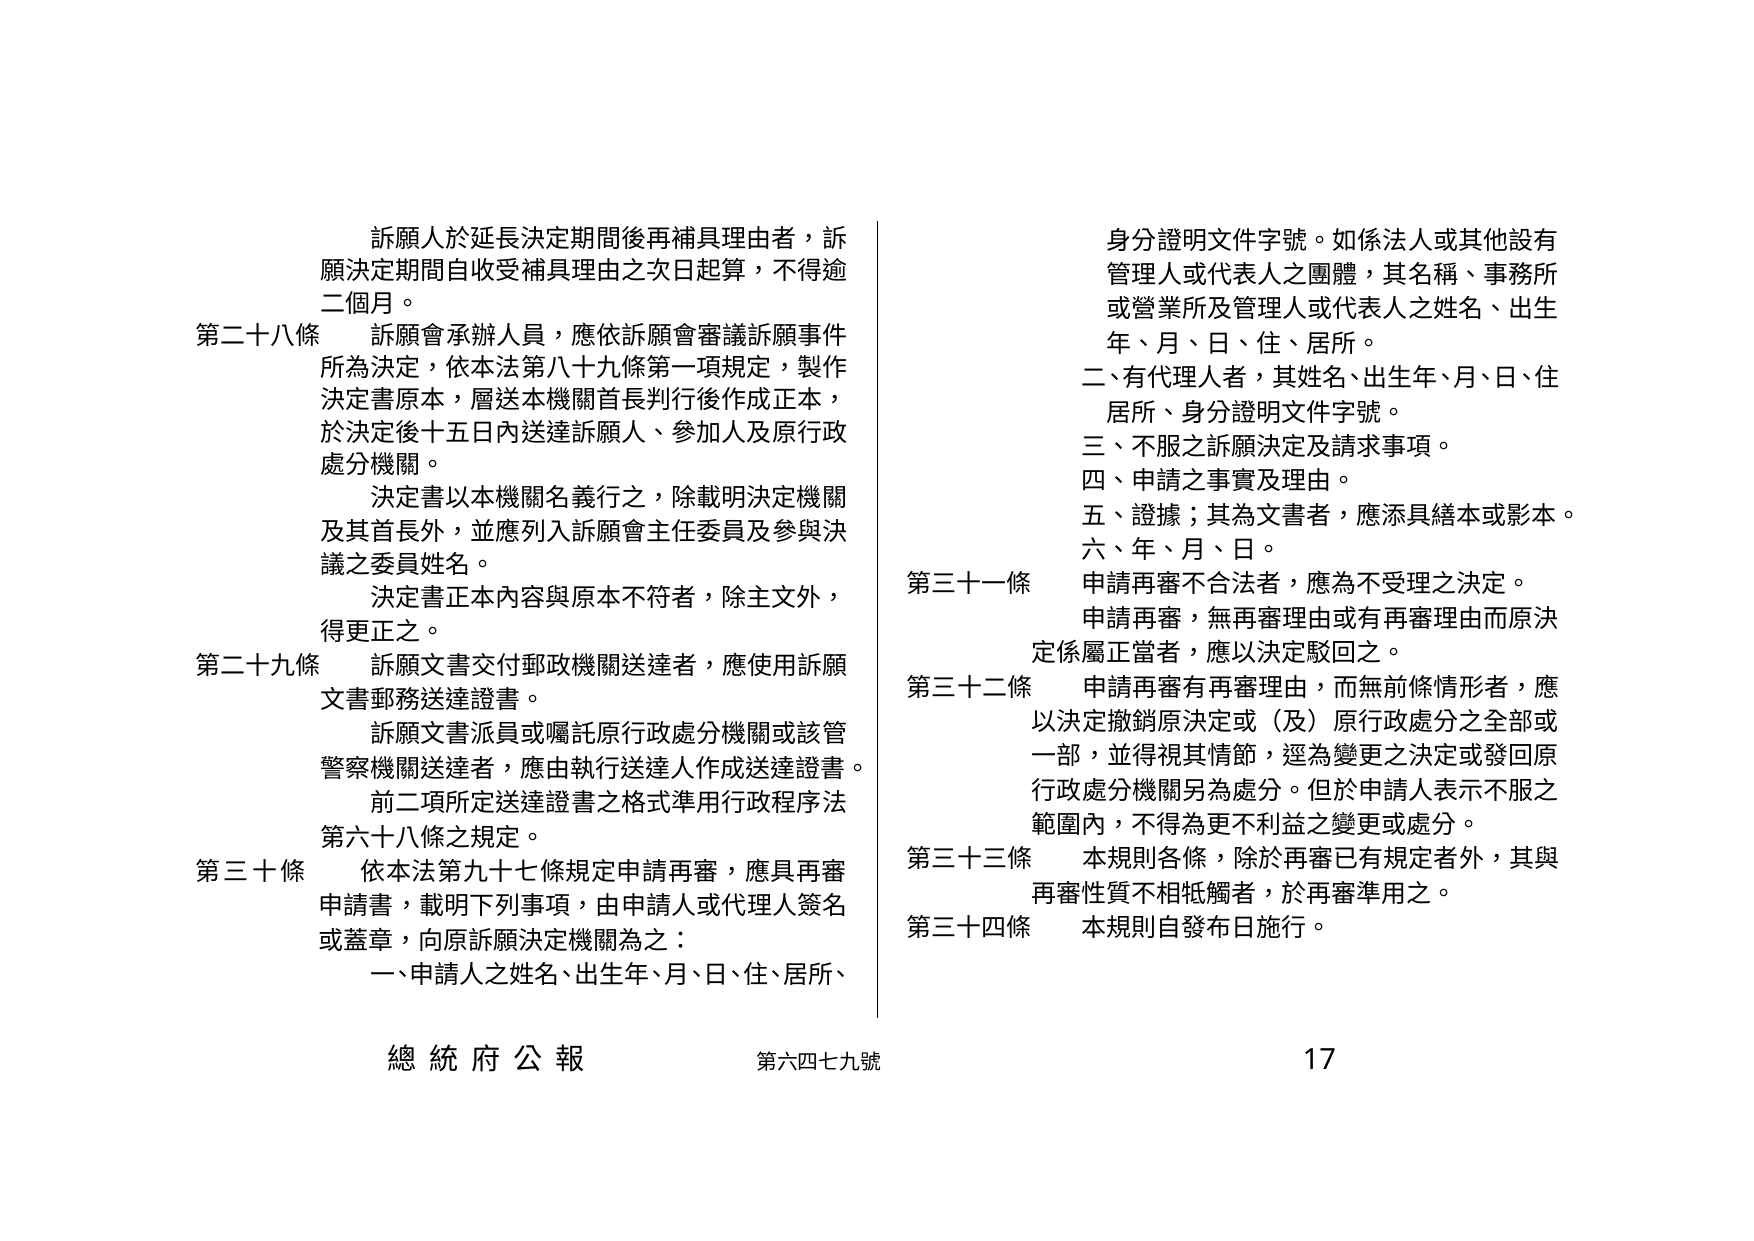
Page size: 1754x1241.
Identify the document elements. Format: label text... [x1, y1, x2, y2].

text 一、申請人之姓名、出生年、月、日、住、居所、身分證明文件字號。如係法人或其他設有管理人或代表人之團體，其名稱、事務所或營業所及管理人或代表人之姓名、出生年、月、日、住、居所。 [370, 956, 847, 990]
text 第三十一條 申請再審不合法者，應為不受理之決定。 [907, 565, 1559, 600]
text 決定書正本內容與原本不符者，除主文外，得更正之。 [320, 580, 847, 647]
text 第三十條 依本法第九十七條規定申請再審，應具再審申請書，載明下列事項，由申請人或代理人簽名或蓋章，向原訴願決定機關為之： [195, 853, 847, 956]
text 前二項所定送達證書之格式準用行政程序法第六十八條之規定。 [320, 784, 847, 853]
text 決定書以本機關名義行之，除載明決定機關及其首長外，並應列入訴願會主任委員及參與決議之委員姓名。 [320, 480, 847, 580]
text 第三十二條 申請再審有再審理由，而無前條情形者，應以決定撤銷原決定或（及）原行政處分之全部或一部，並得視其情節，逕為變更之決定或發回原行政處分機關另為處分。但於申請人表示不服之範圍內，不得為更不利益之變更或處分。 [907, 668, 1559, 840]
text 訴願人於延長決定期間後再補具理由者，訴願決定期間自收受補具理由之次日起算，不得逾二個月。 [320, 222, 847, 318]
text 三、不服之訴願決定及請求事項。 [1082, 428, 1559, 462]
text 六、年、月、日。 [1082, 531, 1559, 565]
text 第二十八條 訴願會承辦人員，應依訴願會審議訴願事件所為決定，依本法第八十九條第一項規定，製作決定書原本，層送本機關首長判行後作成正本，於決定後十五日內送達訴願人、參加人及原行政處分機關。 [195, 318, 847, 480]
text 訴願文書派員或囑託原行政處分機關或該管警察機關送達者，應由執行送達人作成送達證書。 [320, 715, 847, 784]
text 申請再審，無再審理由或有再審理由而原決定係屬正當者，應以決定駁回之。 [1032, 600, 1559, 668]
text 一、申請人之姓名、出生年、月、日、住、居所、身分證明文件字號。如係法人或其他設有管理人或代表人之團體，其名稱、事務所或營業所及管理人或代表人之姓名、出生年、月、日、住、居所。 [1082, 222, 1559, 359]
text 四、申請之事實及理由。 [1082, 462, 1559, 497]
text 二、有代理人者，其姓名、出生年、月、日、住、居所、身分證明文件字號。 [1082, 359, 1559, 428]
text 第三十四條 本規則自發布日施行。 [907, 909, 1559, 943]
text 第二十九條 訴願文書交付郵政機關送達者，應使用訴願文書郵務送達證書。 [195, 647, 847, 715]
text 第三十三條 本規則各條，除於再審已有規定者外，其與再審性質不相牴觸者，於再審準用之。 [907, 840, 1559, 909]
text 五、證據；其為文書者，應添具繕本或影本。 [1082, 497, 1559, 531]
